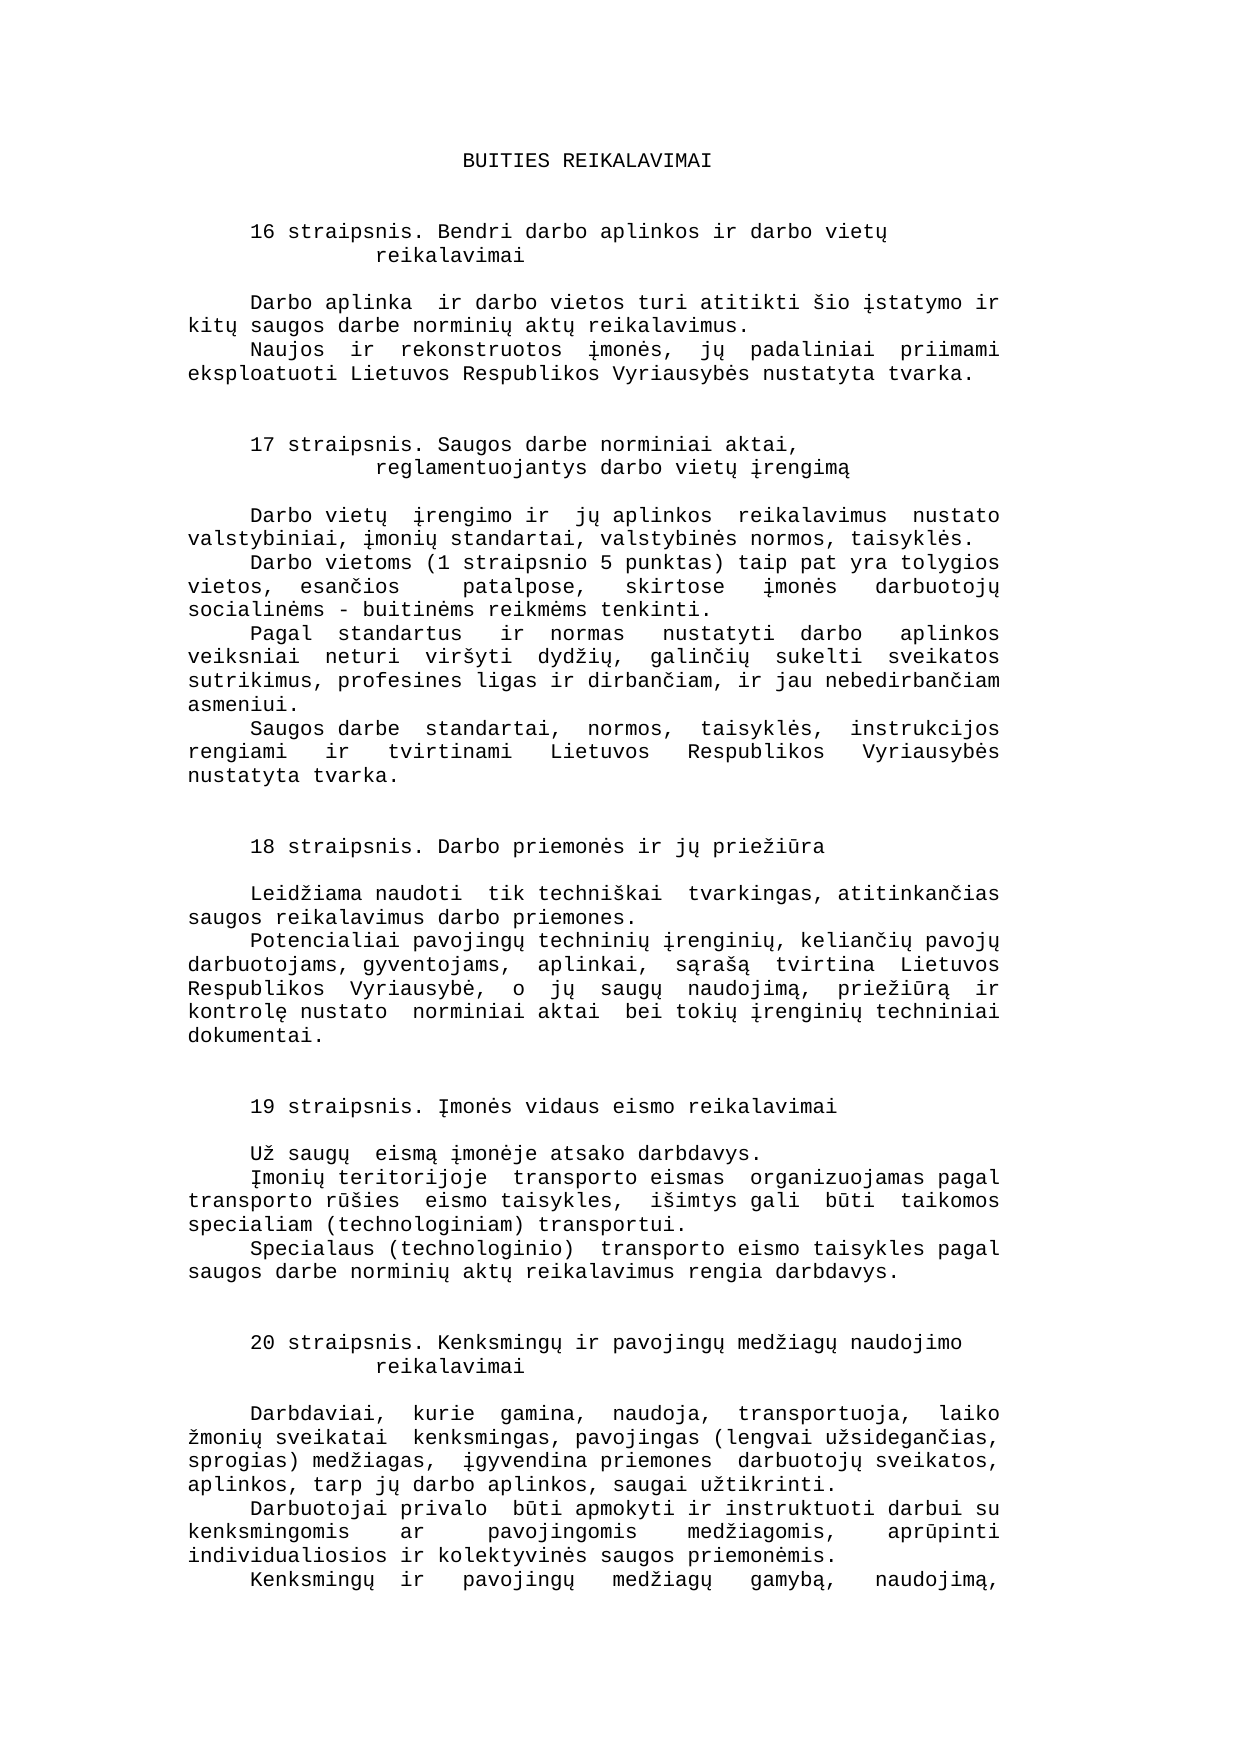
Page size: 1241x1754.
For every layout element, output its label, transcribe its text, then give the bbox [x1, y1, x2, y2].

text valstybiniai, įmonių standartai, valstybinės normos, taisyklės. [187, 528, 1053, 552]
text dokumentai. [187, 1025, 1053, 1048]
text socialinėms - buitinėms reikmėms tenkinti. [187, 599, 1053, 623]
text specialiam (technologiniam) transportui. [187, 1214, 1053, 1238]
text sprogias) medžiagas, įgyvendina priemones darbuotojų sveikatos, [187, 1451, 1053, 1474]
text Už saugų eismą įmonėje atsako darbdavys. [187, 1143, 1053, 1167]
text sutrikimus, profesines ligas ir dirbančiam, ir jau nebedirbančiam [187, 670, 1053, 694]
text 17 straipsnis. Saugos darbe norminiai aktai, [187, 434, 1053, 457]
text žmonių sveikatai kenksmingas, pavojingas (lengvai užsidegančias, [187, 1427, 1053, 1451]
text Darbo vietoms (1 straipsnio 5 punktas) taip pat yra tolygios [187, 552, 1053, 576]
text saugos darbe norminių aktų reikalavimus rengia darbdavys. [187, 1261, 1053, 1285]
text reikalavimai [187, 1356, 1053, 1379]
text nustatyta tvarka. [187, 765, 1053, 788]
text Darbo vietų įrengimo ir jų aplinkos reikalavimus nustato [187, 505, 1053, 528]
text Darbdaviai, kurie gamina, naudoja, transportuoja, laiko [187, 1403, 1053, 1427]
text asmeniui. [187, 694, 1053, 717]
text kontrolę nustato norminiai aktai bei tokių įrenginių techniniai [187, 1001, 1053, 1025]
text kenksmingomis ar pavojingomis medžiagomis, aprūpinti [187, 1521, 1053, 1545]
text BUITIES REIKALAVIMAI [187, 150, 1053, 174]
text reikalavimai [187, 244, 1053, 268]
text Specialaus (technologinio) transporto eismo taisykles pagal [187, 1238, 1053, 1261]
text Respublikos Vyriausybė, o jų saugų naudojimą, priežiūrą ir [187, 978, 1053, 1001]
text transporto rūšies eismo taisykles, išimtys gali būti taikomos [187, 1190, 1053, 1214]
text Saugos darbe standartai, normos, taisyklės, instrukcijos [187, 717, 1053, 741]
text kitų saugos darbe norminių aktų reikalavimus. [187, 316, 1053, 339]
text Leidžiama naudoti tik techniškai tvarkingas, atitinkančias [187, 883, 1053, 907]
text rengiami ir tvirtinami Lietuvos Respublikos Vyriausybės [187, 741, 1053, 765]
text Pagal standartus ir normas nustatyti darbo aplinkos [187, 623, 1053, 647]
text aplinkos, tarp jų darbo aplinkos, saugai užtikrinti. [187, 1474, 1053, 1498]
text vietos, esančios patalpose, skirtose įmonės darbuotojų [187, 576, 1053, 599]
text individualiosios ir kolektyvinės saugos priemonėmis. [187, 1545, 1053, 1569]
text saugos reikalavimus darbo priemones. [187, 907, 1053, 930]
text Kenksmingų ir pavojingų medžiagų gamybą, naudojimą, [187, 1569, 1053, 1592]
text Darbo aplinka ir darbo vietos turi atitikti šio įstatymo ir [187, 292, 1053, 316]
text eksploatuoti Lietuvos Respublikos Vyriausybės nustatyta tvarka. [187, 363, 1053, 386]
text Darbuotojai privalo būti apmokyti ir instruktuoti darbui su [187, 1498, 1053, 1521]
text darbuotojams, gyventojams, aplinkai, sąrašą tvirtina Lietuvos [187, 954, 1053, 978]
text Potencialiai pavojingų techninių įrenginių, keliančių pavojų [187, 930, 1053, 954]
text Įmonių teritorijoje transporto eismas organizuojamas pagal [187, 1167, 1053, 1190]
text veiksniai neturi viršyti dydžių, galinčių sukelti sveikatos [187, 647, 1053, 670]
text 19 straipsnis. Įmonės vidaus eismo reikalavimai [187, 1096, 1053, 1119]
text 18 straipsnis. Darbo priemonės ir jų priežiūra [187, 836, 1053, 859]
text Naujos ir rekonstruotos įmonės, jų padaliniai priimami [187, 339, 1053, 363]
text 20 straipsnis. Kenksmingų ir pavojingų medžiagų naudojimo [187, 1332, 1053, 1356]
text 16 straipsnis. Bendri darbo aplinkos ir darbo vietų [187, 221, 1053, 244]
text reglamentuojantys darbo vietų įrengimą [187, 457, 1053, 481]
